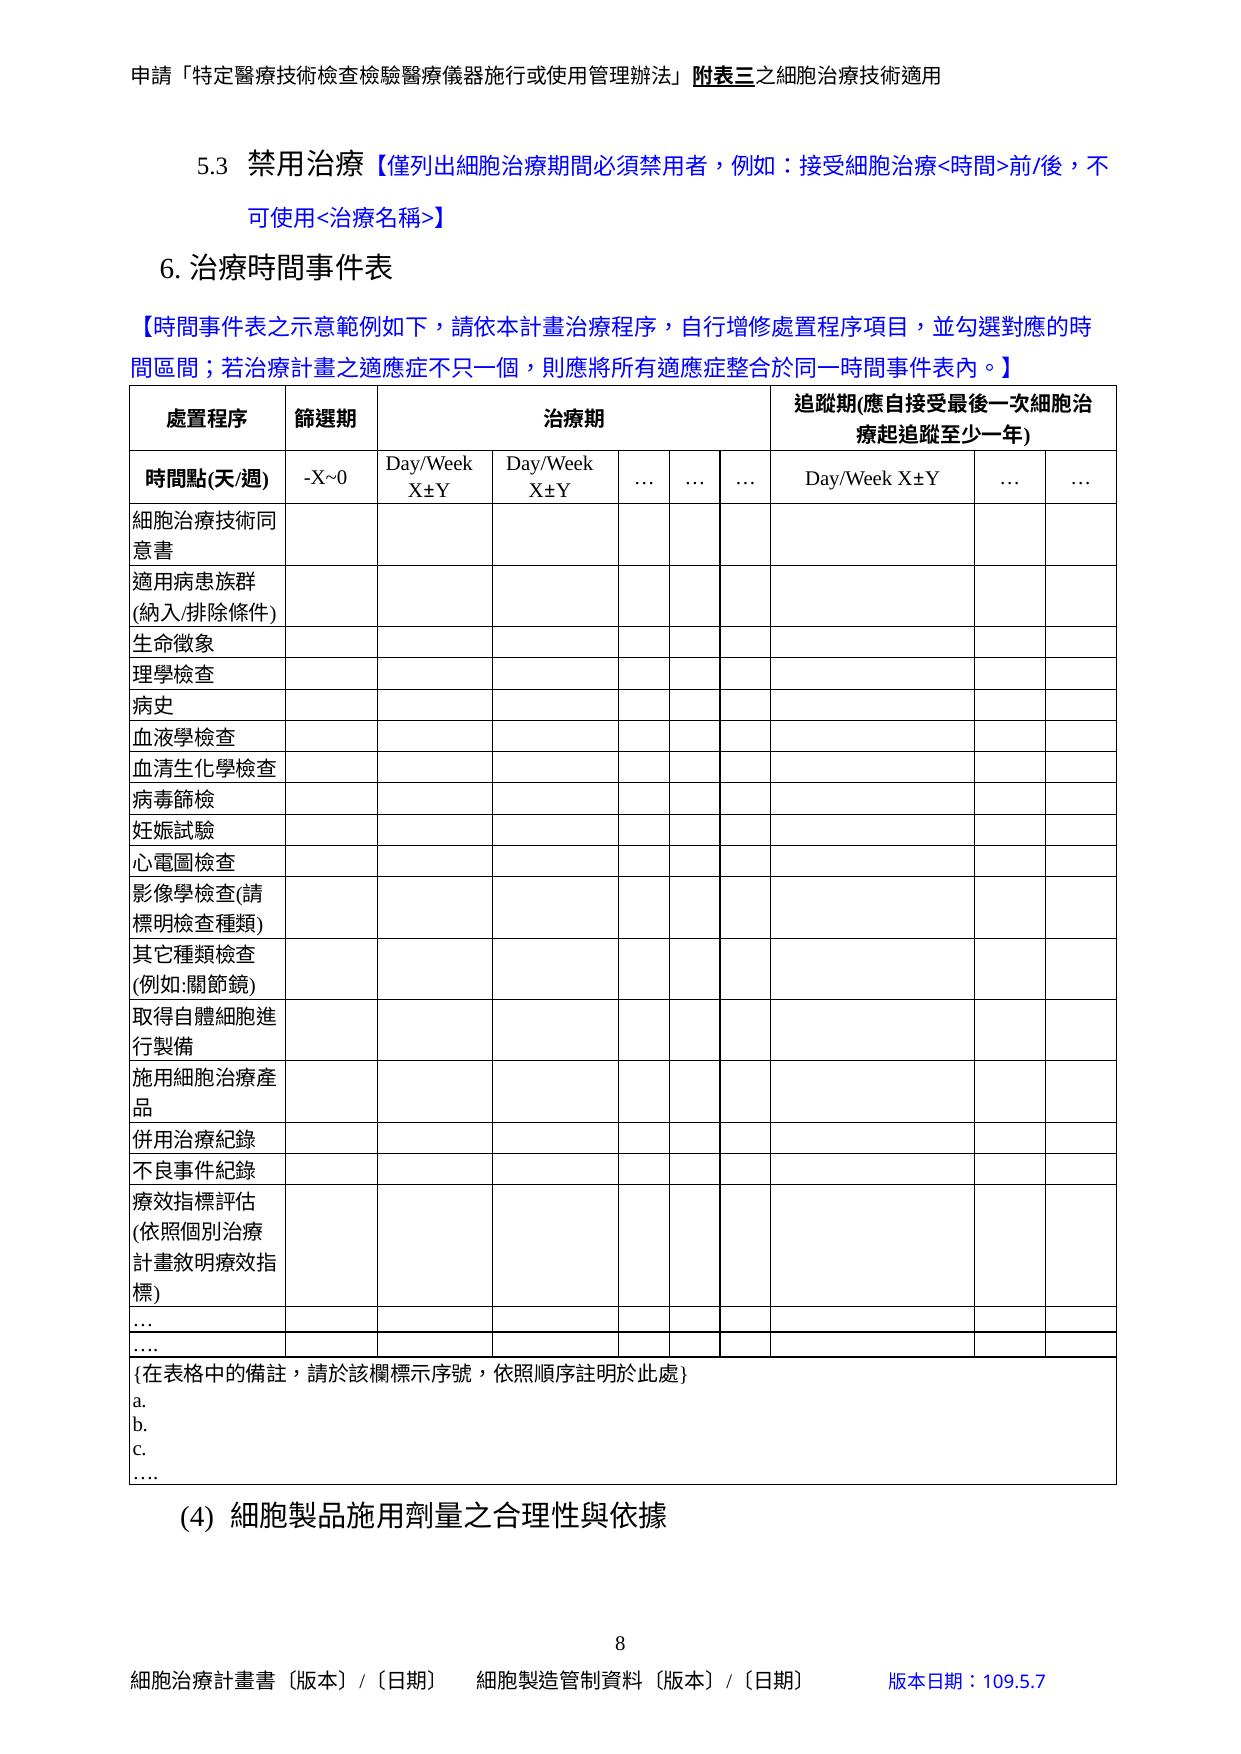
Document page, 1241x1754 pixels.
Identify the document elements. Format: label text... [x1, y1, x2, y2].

table_cell [286, 1185, 377, 1306]
table_cell [771, 1123, 974, 1153]
table_cell [378, 627, 492, 657]
table_cell [975, 1333, 1045, 1356]
table_cell [493, 752, 618, 782]
table_cell [493, 1154, 618, 1184]
table_cell [619, 877, 669, 937]
table_cell [1046, 783, 1116, 813]
table_cell [286, 752, 377, 782]
table_cell [721, 783, 770, 813]
table_cell [1046, 1000, 1116, 1060]
table_cell [619, 815, 669, 845]
table_cell [619, 846, 669, 876]
table_header 篩選期 [286, 386, 377, 449]
table_cell [771, 1061, 974, 1122]
table_cell [670, 504, 719, 564]
table_cell [771, 1185, 974, 1306]
table_cell [286, 566, 377, 626]
table_cell [975, 752, 1045, 782]
table_cell [721, 504, 770, 564]
table_cell Day/Week X±Y [771, 451, 974, 503]
table_cell [1046, 939, 1116, 999]
table_cell [771, 504, 974, 564]
table_cell [721, 1333, 770, 1356]
table_cell 療效指標評估(依照個別治療計畫敘明療效指標) [130, 1185, 285, 1306]
table_cell [286, 1123, 377, 1153]
table_cell [378, 1061, 492, 1122]
table_cell [378, 877, 492, 937]
table_cell [721, 690, 770, 720]
table_cell [1046, 1185, 1116, 1306]
list 治療時間事件表 [159, 237, 1110, 289]
table_cell [286, 1333, 377, 1356]
table_cell [975, 846, 1045, 876]
table_cell [1046, 815, 1116, 845]
list 細胞製品施用劑量之合理性與依據 [180, 1485, 1110, 1537]
table_cell [721, 1123, 770, 1153]
table_cell 施用細胞治療產品 [130, 1061, 285, 1122]
table_cell [1046, 846, 1116, 876]
table_cell [975, 721, 1045, 751]
table_cell 時間點(天/週) [130, 451, 285, 503]
table_cell [619, 1333, 669, 1356]
table_cell 妊娠試驗 [130, 815, 285, 845]
table_cell 適用病患族群(納入/排除條件) [130, 566, 285, 626]
table_cell … [670, 451, 719, 503]
table_cell [771, 939, 974, 999]
table_cell [1046, 658, 1116, 688]
table_cell [721, 721, 770, 751]
table_cell [378, 721, 492, 751]
table_cell 病毒篩檢 [130, 783, 285, 813]
table_cell [721, 658, 770, 688]
table_cell [975, 1123, 1045, 1153]
table_cell [975, 783, 1045, 813]
table_cell [1046, 1123, 1116, 1153]
table_cell [1046, 877, 1116, 937]
table_cell [670, 1333, 719, 1356]
table_cell [286, 1307, 377, 1331]
table_cell [286, 939, 377, 999]
table_cell 病史 [130, 690, 285, 720]
table_cell [378, 1154, 492, 1184]
table_cell [378, 752, 492, 782]
table_header 追蹤期(應自接受最後一次細胞治療起追蹤至少一年) [771, 386, 1116, 449]
table_cell [619, 1307, 669, 1331]
table_cell [1046, 1061, 1116, 1122]
list 禁用治療【僅列出細胞治療期間必須禁用者，例如：接受細胞治療<時間>前/後，不可使用<治療名稱>】 [197, 133, 1110, 237]
table_cell [721, 752, 770, 782]
table_cell [975, 939, 1045, 999]
table_cell [619, 1000, 669, 1060]
table_cell [721, 815, 770, 845]
table_cell [493, 939, 618, 999]
table_cell 不良事件紀錄 [130, 1154, 285, 1184]
table_cell [771, 846, 974, 876]
table_cell [493, 846, 618, 876]
table_cell [975, 1061, 1045, 1122]
table_cell [286, 658, 377, 688]
table_cell [378, 783, 492, 813]
table_cell [1046, 1333, 1116, 1356]
table_cell [670, 1307, 719, 1331]
table_cell [975, 690, 1045, 720]
table_cell [1046, 690, 1116, 720]
table_cell [493, 504, 618, 564]
table_cell [619, 1185, 669, 1306]
table_cell [619, 627, 669, 657]
table_cell [975, 658, 1045, 688]
table_cell [670, 1154, 719, 1184]
table_cell [670, 783, 719, 813]
table_cell [619, 1154, 669, 1184]
table_cell [975, 815, 1045, 845]
table_cell [619, 658, 669, 688]
table_cell 生命徵象 [130, 627, 285, 657]
table_cell [670, 566, 719, 626]
table_cell [286, 846, 377, 876]
table_cell [493, 627, 618, 657]
table_cell [721, 939, 770, 999]
table_cell [771, 1307, 974, 1331]
table_cell [771, 877, 974, 937]
table_cell [378, 815, 492, 845]
table_cell [1046, 752, 1116, 782]
table_cell [771, 752, 974, 782]
table_cell [286, 877, 377, 937]
table_cell [378, 504, 492, 564]
table_cell [378, 1123, 492, 1153]
table_cell [771, 627, 974, 657]
table_cell -X~0 [286, 451, 377, 503]
table_cell [670, 1185, 719, 1306]
table_cell [1046, 721, 1116, 751]
table_cell [378, 566, 492, 626]
table_cell [721, 1000, 770, 1060]
table_cell [619, 1123, 669, 1153]
table_cell … [975, 451, 1045, 503]
text 【時間事件表之示意範例如下，請依本計畫治療程序，自行增修處置程序項目，並勾選對應的時間區間；若治療計畫之適應症不只一個，則應將所有適應症整合於同一時間事件表內。】 [130, 302, 1110, 385]
table_cell [493, 658, 618, 688]
table_cell [378, 690, 492, 720]
table_cell [493, 1000, 618, 1060]
table_cell [721, 566, 770, 626]
table_cell [670, 846, 719, 876]
table_cell {在表格中的備註，請於該欄標示序號，依照順序註明於此處} a. b. c. …. [130, 1358, 1116, 1484]
table_cell … [1046, 451, 1116, 503]
table_cell [493, 1185, 618, 1306]
table_cell [286, 1000, 377, 1060]
table_cell 血清生化學檢查 [130, 752, 285, 782]
table_cell [721, 627, 770, 657]
table_cell [721, 1185, 770, 1306]
table_cell [771, 783, 974, 813]
table_cell [1046, 627, 1116, 657]
table_cell 併用治療紀錄 [130, 1123, 285, 1153]
table_cell [619, 690, 669, 720]
table_cell [493, 1123, 618, 1153]
table_cell [771, 1333, 974, 1356]
table_cell …. [130, 1333, 285, 1356]
table_cell [975, 1154, 1045, 1184]
table_cell 心電圖檢查 [130, 846, 285, 876]
table_cell [619, 1061, 669, 1122]
table_cell [670, 721, 719, 751]
table_cell [721, 1154, 770, 1184]
table_cell [619, 783, 669, 813]
table_cell Day/Week X±Y [493, 451, 618, 503]
table_cell [619, 752, 669, 782]
table_cell [670, 1123, 719, 1153]
table_cell [619, 939, 669, 999]
table_cell [286, 721, 377, 751]
table_cell [975, 504, 1045, 564]
table_cell … [721, 451, 770, 503]
table_cell [493, 1307, 618, 1331]
table_cell [619, 504, 669, 564]
table_cell [493, 566, 618, 626]
table_cell [771, 815, 974, 845]
table_cell [670, 877, 719, 937]
table_cell 理學檢查 [130, 658, 285, 688]
table_cell [670, 1000, 719, 1060]
table_cell [721, 1307, 770, 1331]
table_cell [1046, 504, 1116, 564]
table_cell [670, 690, 719, 720]
table_header 治療期 [378, 386, 770, 449]
table_cell [670, 752, 719, 782]
table_cell [771, 658, 974, 688]
table_cell [619, 566, 669, 626]
table_cell [493, 1333, 618, 1356]
table_cell [493, 1061, 618, 1122]
table_cell [378, 1307, 492, 1331]
table_cell [771, 1000, 974, 1060]
table_cell [771, 721, 974, 751]
table_cell … [130, 1307, 285, 1331]
table_cell [493, 783, 618, 813]
table_cell [721, 1061, 770, 1122]
table_cell [378, 1333, 492, 1356]
table_cell [619, 721, 669, 751]
table_cell [286, 783, 377, 813]
table_cell [670, 939, 719, 999]
table_cell [975, 1307, 1045, 1331]
table_cell [670, 627, 719, 657]
table_cell [975, 877, 1045, 937]
table_cell [286, 627, 377, 657]
table_cell [1046, 1307, 1116, 1331]
table_cell [286, 815, 377, 845]
table_cell 血液學檢查 [130, 721, 285, 751]
table_cell 影像學檢查(請標明檢查種類) [130, 877, 285, 937]
table_cell [493, 815, 618, 845]
table_cell [286, 690, 377, 720]
table_cell [975, 1000, 1045, 1060]
table_cell Day/Week X±Y [378, 451, 492, 503]
table_cell [378, 1185, 492, 1306]
table_cell [721, 877, 770, 937]
table_cell 取得自體細胞進行製備 [130, 1000, 285, 1060]
table_cell [670, 658, 719, 688]
table_cell [975, 1185, 1045, 1306]
table_cell [1046, 566, 1116, 626]
table_cell [771, 690, 974, 720]
table_cell [493, 877, 618, 937]
table_cell [771, 1154, 974, 1184]
table_cell [378, 939, 492, 999]
table_cell [493, 721, 618, 751]
table_cell [975, 627, 1045, 657]
table_cell [493, 690, 618, 720]
table_cell [378, 658, 492, 688]
table_cell [286, 1061, 377, 1122]
table_cell [286, 1154, 377, 1184]
table_cell [378, 1000, 492, 1060]
table_cell … [619, 451, 669, 503]
table_cell [771, 566, 974, 626]
table_cell [286, 504, 377, 564]
table_cell 其它種類檢查 (例如:關節鏡) [130, 939, 285, 999]
table_cell [1046, 1154, 1116, 1184]
table_header 處置程序 [130, 386, 285, 449]
table_cell [670, 1061, 719, 1122]
table_cell [721, 846, 770, 876]
table_cell [378, 846, 492, 876]
table_cell [670, 815, 719, 845]
table_cell 細胞治療技術同意書 [130, 504, 285, 564]
table_cell [975, 566, 1045, 626]
